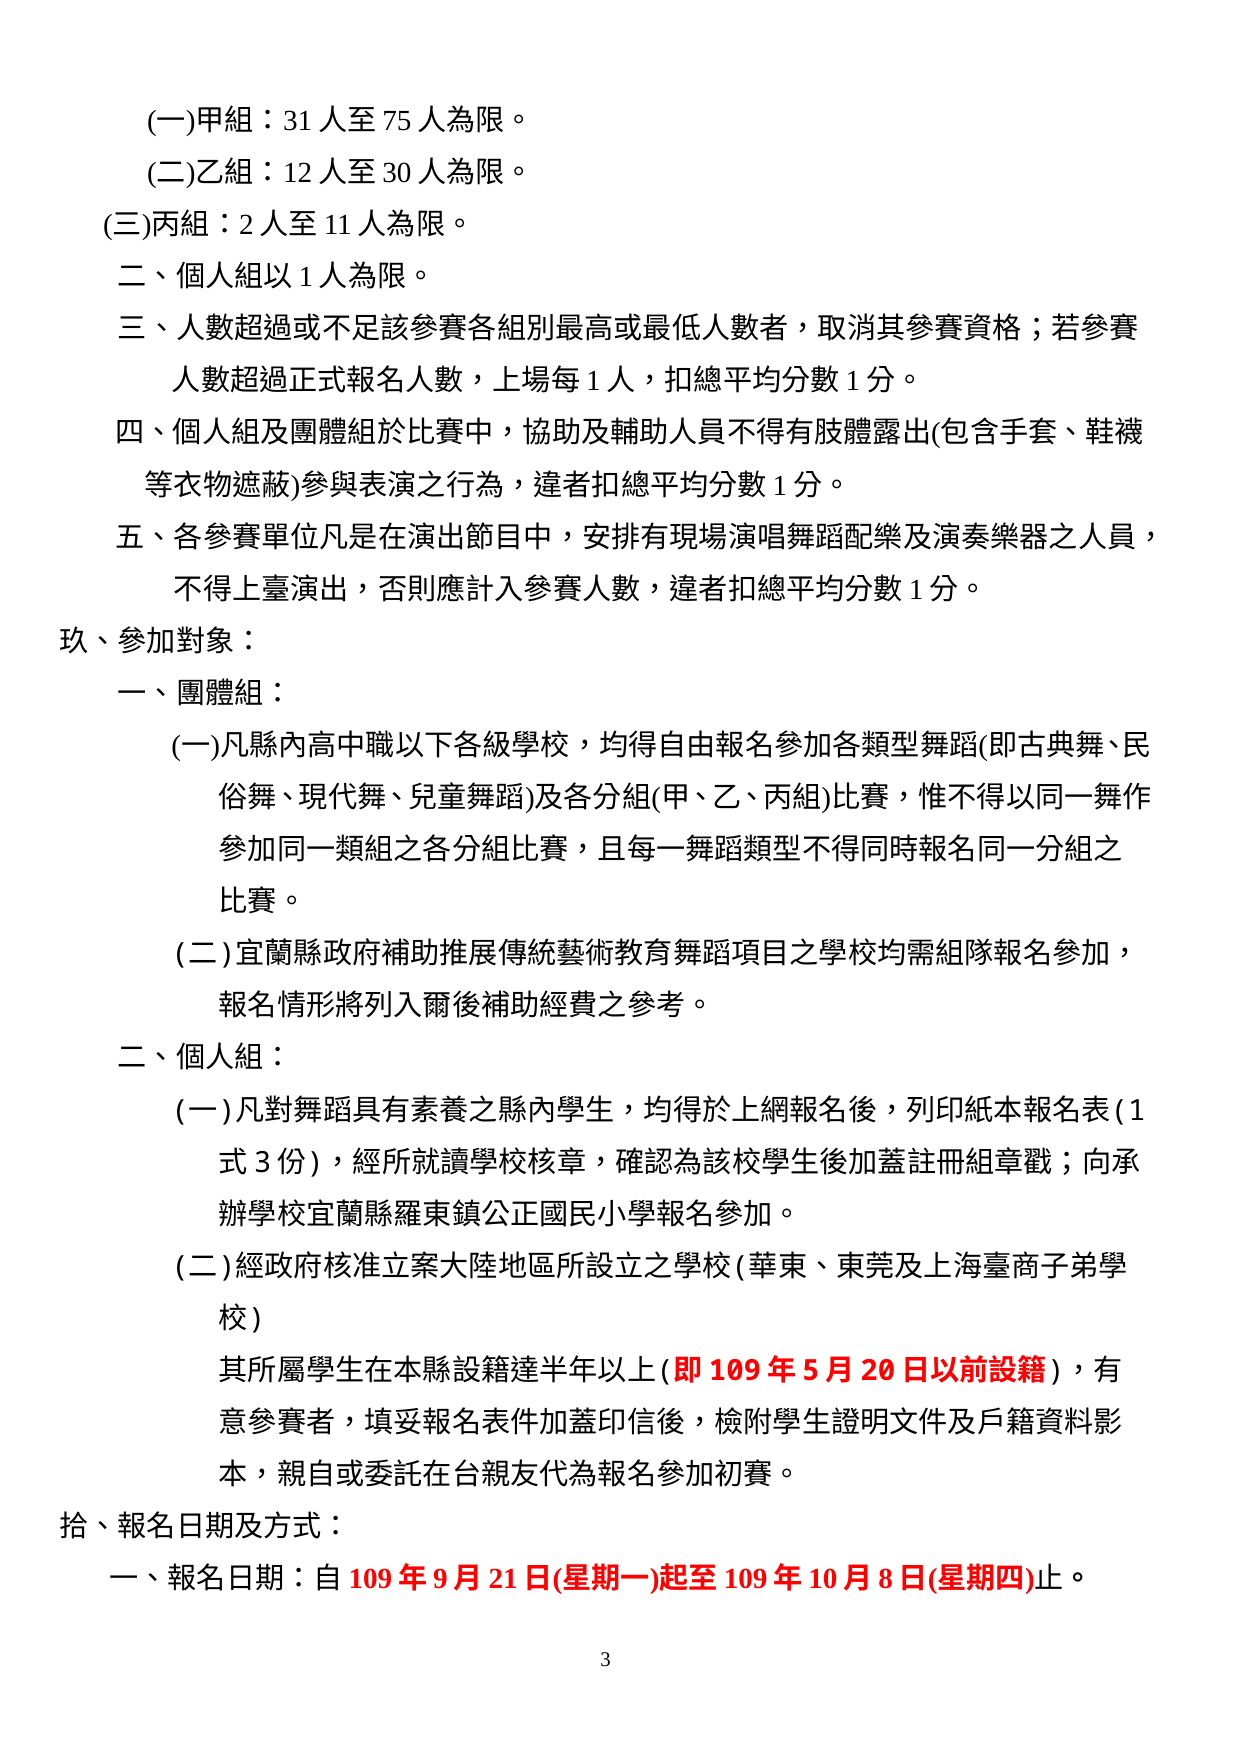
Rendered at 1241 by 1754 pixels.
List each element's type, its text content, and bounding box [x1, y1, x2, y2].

text 一、團體組： [59, 662, 1151, 714]
text (一)甲組：31人至75人為限。 [147, 89, 1151, 141]
text 四、個人組及團體組於比賽中，協助及輔助人員不得有肢體露出(包含手套、鞋襪 [115, 401, 1151, 453]
text (二)經政府核准立案大陸地區所設立之學校(華東、東莞及上海臺商子弟學校) [171, 1234, 1152, 1339]
text (二)宜蘭縣政府補助推展傳統藝術教育舞蹈項目之學校均需組隊報名參加，報名情形將列入爾後補助經費之參考。 [171, 922, 1152, 1026]
text 二、個人組： [59, 1026, 1151, 1078]
text 其所屬學生在本縣設籍達半年以上(即109年5月20日以前設籍)，有意參賽者，填妥報名表件加蓋印信後，檢附學生證明文件及戶籍資料影本，親自或委託在台親友代為報名參加初賽。 [218, 1339, 1152, 1495]
text (一)凡縣內高中職以下各級學校，均得自由報名參加各類型舞蹈(即古典舞、民俗舞、現代舞、兒童舞蹈)及各分組(甲、乙、丙組)比賽，惟不得以同一舞作參加同一類組之各分組比賽，且每一舞蹈類型不得同時報名同一分組之比賽。 [171, 714, 1152, 922]
text 玖、參加對象： [59, 609, 1151, 662]
text (一)凡對舞蹈具有素養之縣內學生，均得於上網報名後，列印紙本報名表(1式3份)，經所就讀學校核章，確認為該校學生後加蓋註冊組章戳；向承辦學校宜蘭縣羅東鎮公正國民小學報名參加。 [171, 1078, 1152, 1234]
text (三)丙組：2人至11人為限。 [59, 193, 1151, 245]
text 等衣物遮蔽)參與表演之行為，違者扣總平均分數1分。 [115, 453, 1151, 505]
text (二)乙組：12人至30人為限。 [147, 141, 1151, 193]
text 二、個人組以1人為限。 [59, 245, 1151, 297]
text 三、人數超過或不足該參賽各組別最高或最低人數者，取消其參賽資格；若參賽人數超過正式報名人數，上場每1人，扣總平均分數1分。 [118, 297, 1151, 401]
text 一、報名日期：自109年9月21日(星期一)起至109年10月8日(星期四)止。 [109, 1547, 1151, 1599]
text 五、各參賽單位凡是在演出節目中，安排有現場演唱舞蹈配樂及演奏樂器之人員，不得上臺演出，否則應計入參賽人數，違者扣總平均分數1分。 [115, 505, 1151, 609]
text 拾、報名日期及方式： [59, 1495, 1151, 1547]
